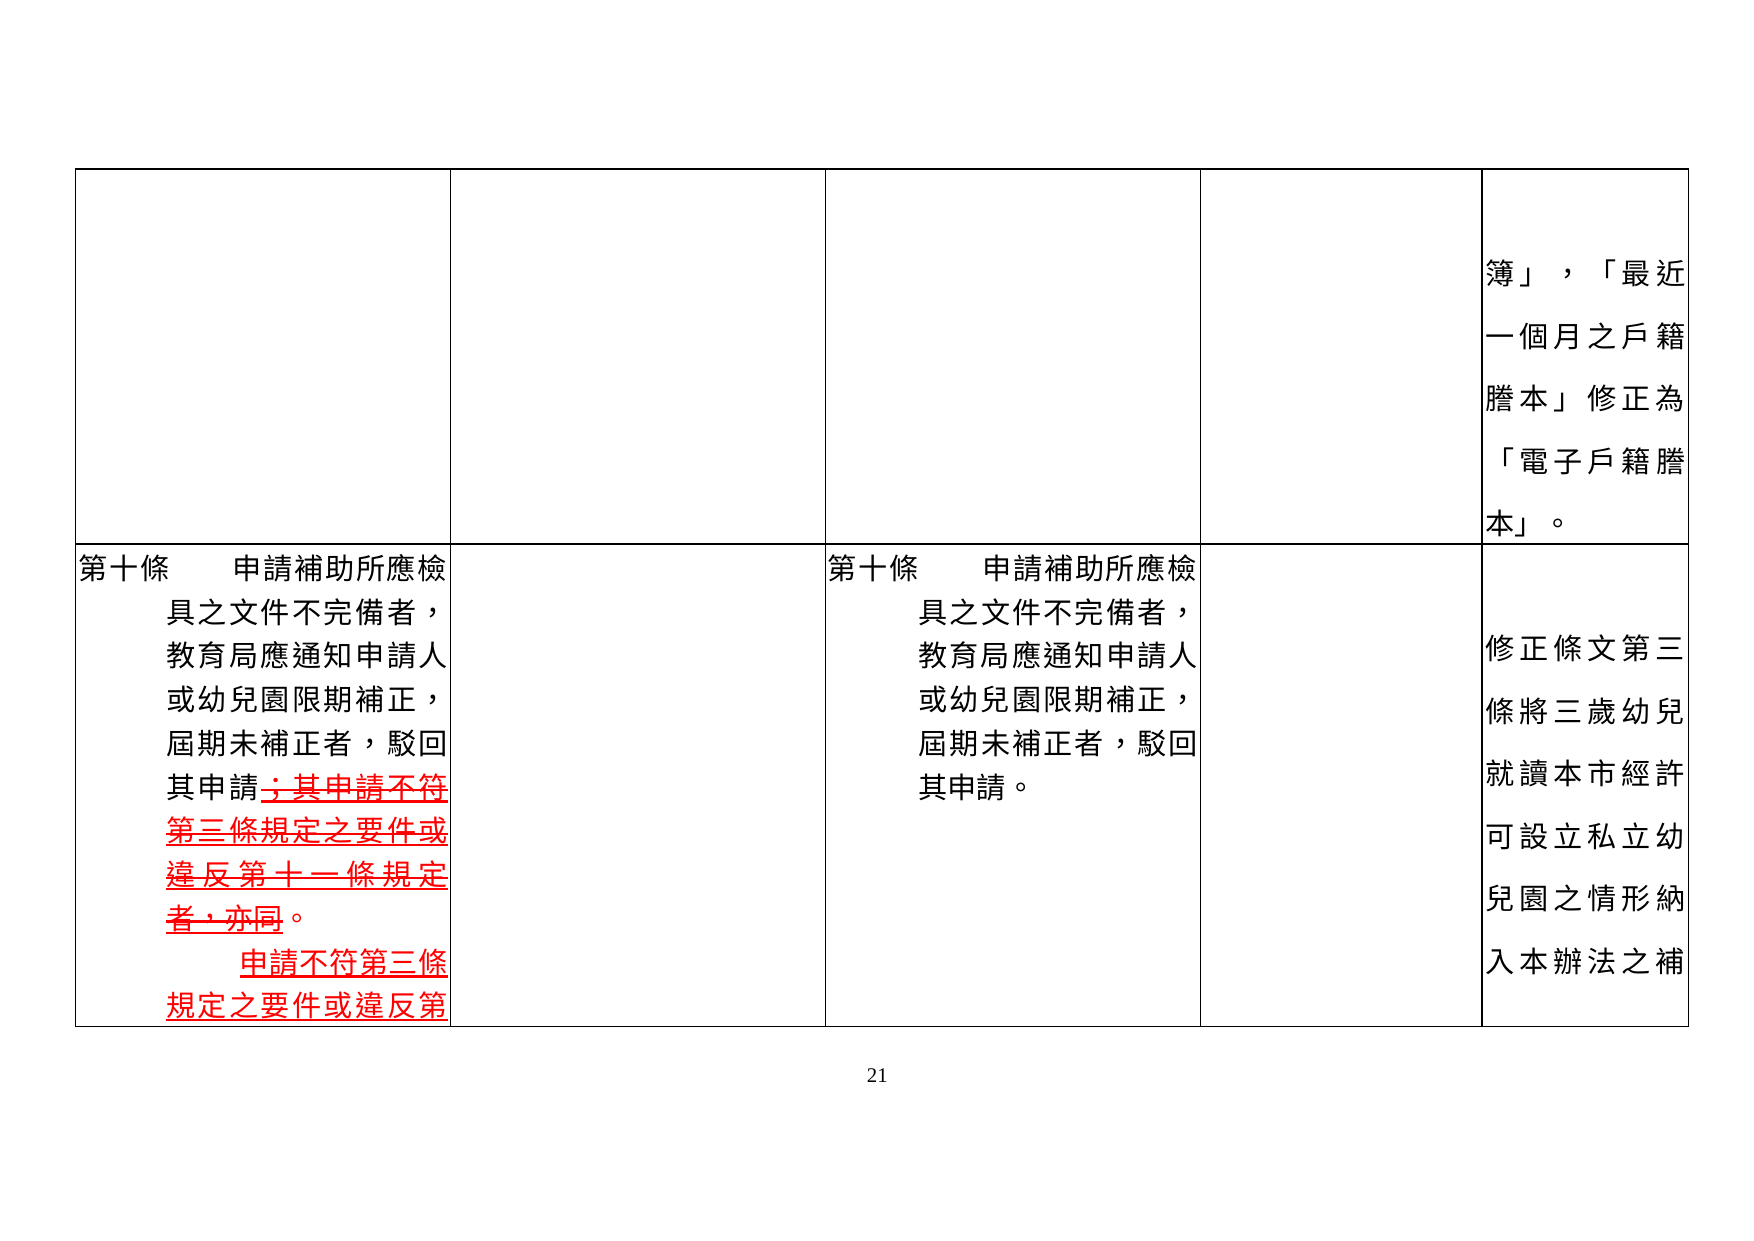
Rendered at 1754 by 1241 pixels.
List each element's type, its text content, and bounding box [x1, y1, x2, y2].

table_cell 第十條 申請補助所應檢具之文件不完備者，教育局應通知申請人或幼兒園限期補正，屆期未補正者，駁回其申請；其申請不符第三條規定之要件或違反第十一條規定者，亦同。 申請不符第三條規定之要件或違反第 [76, 545, 450, 1026]
table_cell [451, 545, 825, 1026]
table_cell [826, 170, 1200, 543]
table_cell 修正條文第三條將三歲幼兒就讀本市經許可設立私立幼兒園之情形納入本辦法之補 [1483, 545, 1688, 1026]
table_cell 第十條 申請補助所應檢具之文件不完備者，教育局應通知申請人或幼兒園限期補正，屆期未補正者，駁回其申請。 [826, 545, 1200, 1026]
table_cell [1201, 170, 1481, 543]
table_cell [76, 170, 450, 543]
table_cell [1201, 545, 1481, 1026]
table_cell 簿」，「最近一個月之戶籍謄本」修正為「電子戶籍謄本」。 [1483, 170, 1688, 543]
table_cell [451, 170, 825, 543]
